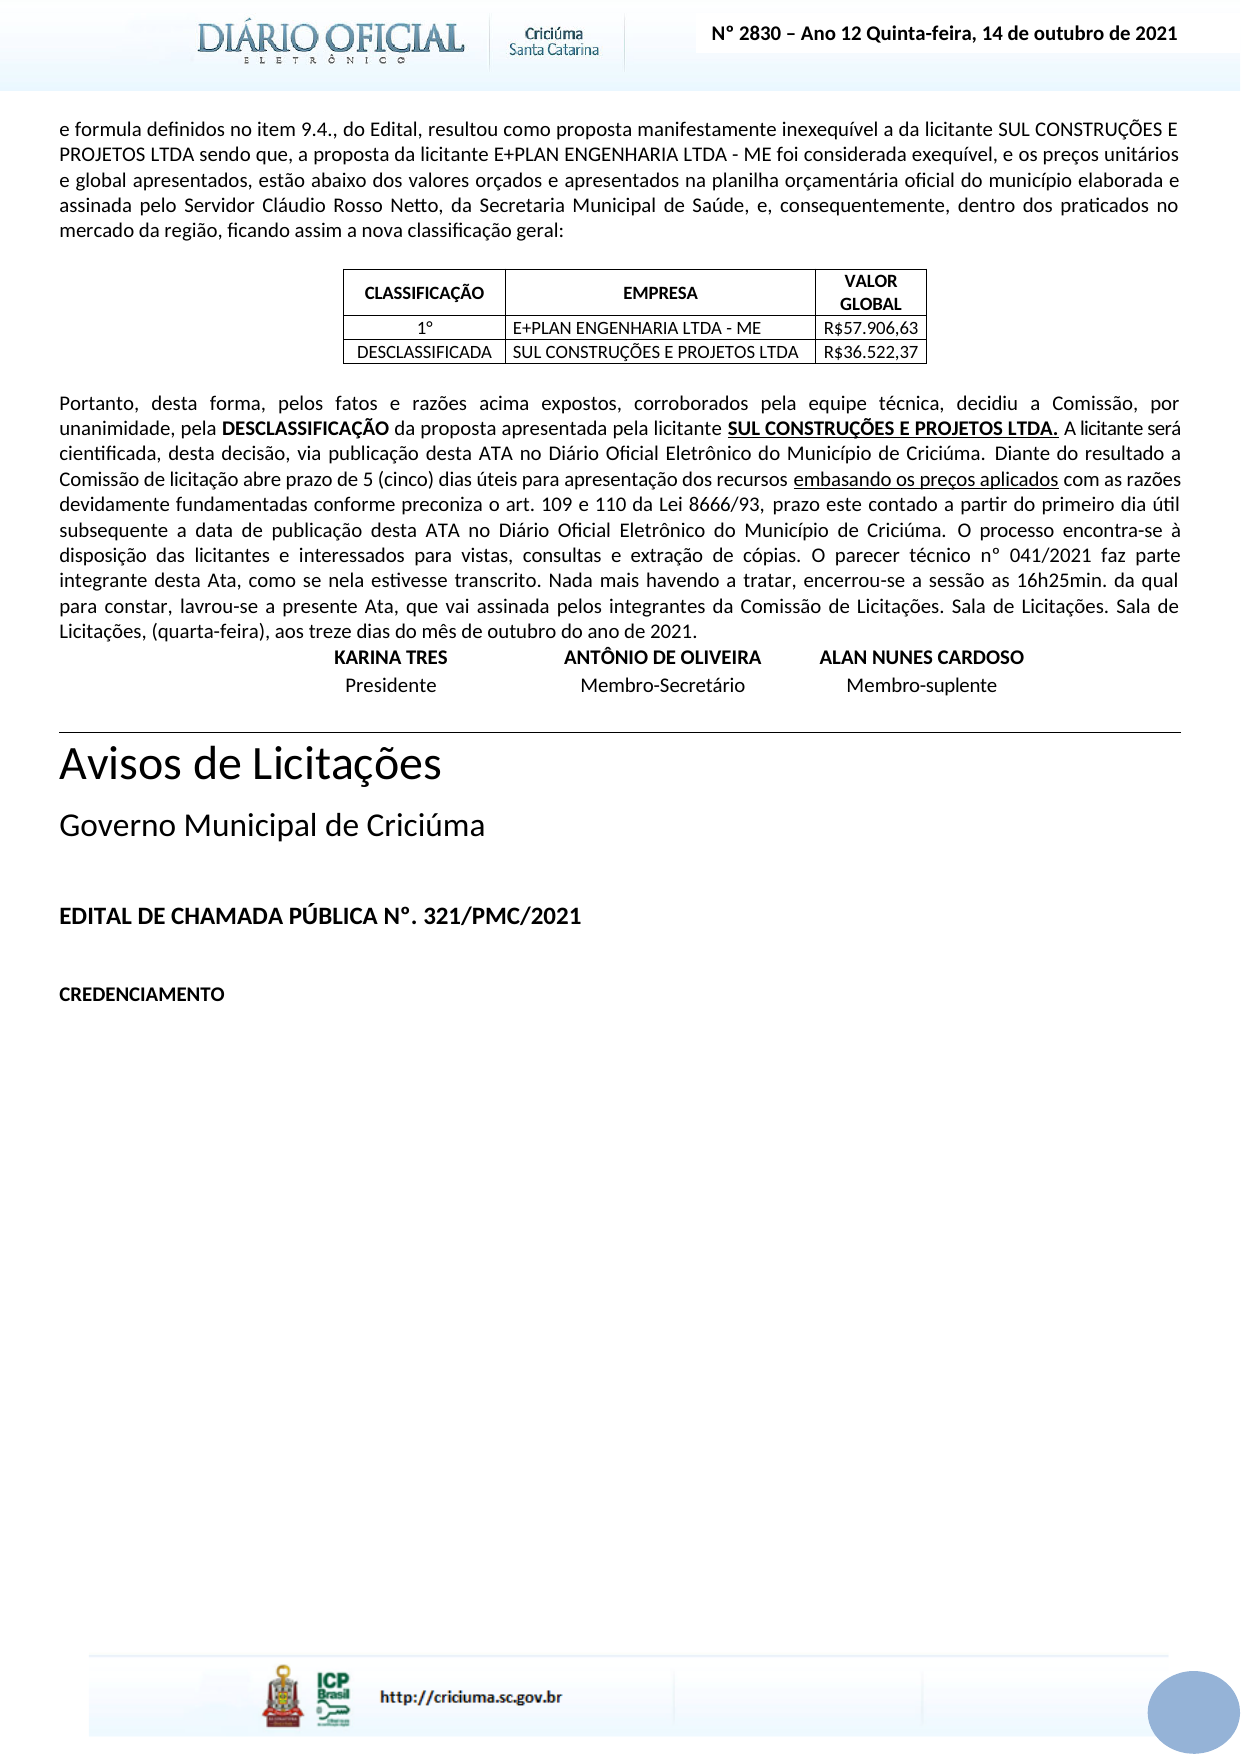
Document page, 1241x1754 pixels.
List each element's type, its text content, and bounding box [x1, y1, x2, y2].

table_cell DESCLASSIFICADA [344, 340, 505, 363]
text CREDENCIAMENTO [59, 981, 1181, 1007]
table_cell [244, 700, 537, 727]
table_cell Presidente [244, 672, 537, 699]
table_header EMPRESA [506, 270, 815, 315]
table_cell R$57.906,63 [816, 316, 926, 339]
table_cell [537, 700, 818, 727]
table_cell R$36.522,37 [816, 340, 926, 363]
table_cell Membro-Secretário [537, 672, 818, 699]
table_cell 1° [344, 316, 505, 339]
table_header CLASSIFICAÇÃO [344, 270, 505, 315]
text e formula definidos no item 9.4., do Edital, resultou como proposta manifestamente inexequível a da licitante SUL CONSTRUÇÕES E PROJETOS LTDA sendo que, a proposta da licitante E+PLAN ENGENHARIA LTDA - ME foi considerada exequível, e os preços unitários e global apresentados, estão abaixo dos valores orçados e apresentados na planilha orçamentária oficial do município elaborada e assinada pelo Servidor Cláudio Rosso Netto, da Secretaria Municipal de Saúde, e, consequentemente, dentro dos praticados no mercado da região, ficando assim a nova classificação geral: [59, 116, 1181, 243]
table_header KARINA TRES [244, 644, 537, 672]
table_header VALOR GLOBAL [816, 270, 926, 315]
table_cell SUL CONSTRUÇÕES E PROJETOS LTDA [506, 340, 815, 363]
table_cell E+PLAN ENGENHARIA LTDA - ME [506, 316, 815, 339]
table_cell [818, 700, 1025, 727]
text Avisos de Licitações [59, 733, 1181, 792]
text EDITAL DE CHAMADA PÚBLICA Nº. 321/PMC/2021 [59, 900, 1181, 931]
text Portanto, desta forma, pelos fatos e razões acima expostos, corroborados pela equipe técnica, decidiu a Comissão, por unanimidade, pela DESCLASSIFICAÇÃO da proposta apresentada pela licitante SUL CONSTRUÇÕES E PROJETOS LTDA. A licitante será cientificada, desta decisão, via publicação desta ATA no Diário Oficial Eletrônico do Município de Criciúma. Diante do resultado a Comissão de licitação abre prazo de 5 (cinco) dias úteis para apresentação dos recursos embasando os preços aplicados com as razões devidamente fundamentadas conforme preconiza o art. 109 e 110 da Lei 8666/93, prazo este contado a partir do primeiro dia útil subsequente a data de publicação desta ATA no Diário Oficial Eletrônico do Município de Criciúma. O processo encontra-se à disposição das licitantes e interessados para vistas, consultas e extração de cópias. O parecer técnico nº 041/2021 faz parte integrante desta Ata, como se nela estivesse transcrito. Nada mais havendo a tratar, encerrou-se a sessão as 16h25min. da qual para constar, lavrou-se a presente Ata, que vai assinada pelos integrantes da Comissão de Licitações. Sala de Licitações. Sala de Licitações, (quarta-feira), aos treze dias do mês de outubro do ano de 2021. [59, 390, 1181, 644]
text Governo Municipal de Criciúma [59, 804, 1181, 845]
table_header ALAN NUNES CARDOSO [818, 644, 1025, 672]
table_header ANTÔNIO DE OLIVEIRA [537, 644, 818, 672]
table_cell Membro-suplente [818, 672, 1025, 699]
